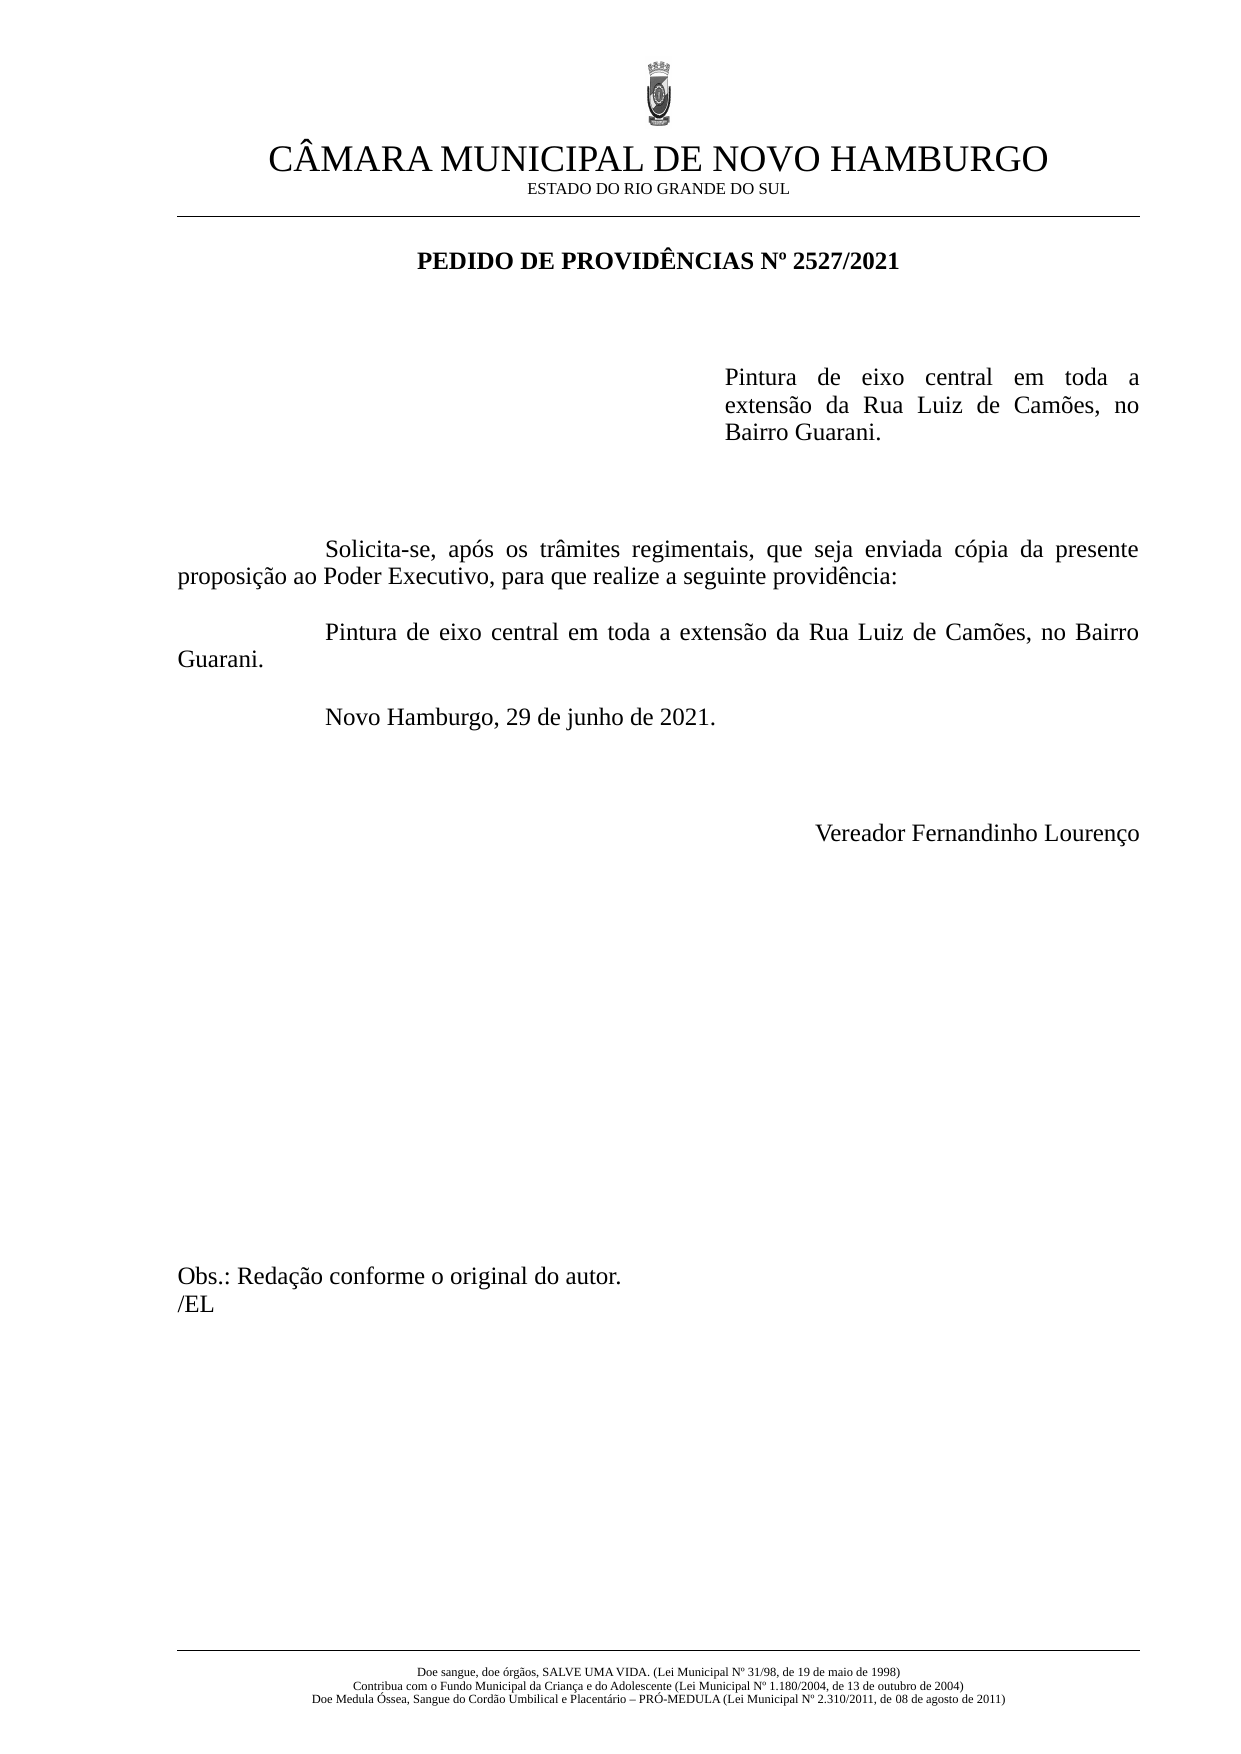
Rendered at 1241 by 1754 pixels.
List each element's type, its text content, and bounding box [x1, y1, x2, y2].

text Obs.: Redação conforme o original do autor. [177, 1262, 1140, 1290]
list Pintura de eixo central em toda a extensão da Rua Luiz de Camões, no Bairro Guarani. [177, 618, 1140, 673]
list Pintura de eixo central em toda a extensão da Rua Luiz de Camões, no Bairro Guarani. [687, 363, 1140, 446]
text Novo Hamburgo, 29 de junho de 2021. [177, 703, 1140, 730]
text PEDIDO DE PROVIDÊNCIAS Nº 2527/2021 [177, 247, 1140, 274]
text Vereador Fernandinho Lourenço [649, 819, 1140, 847]
text /EL [177, 1290, 1140, 1318]
text Solicita-se, após os trâmites regimentais, que seja enviada cópia da presente proposição ao Poder Executivo, para que realize a seguinte providência: [177, 535, 1140, 590]
